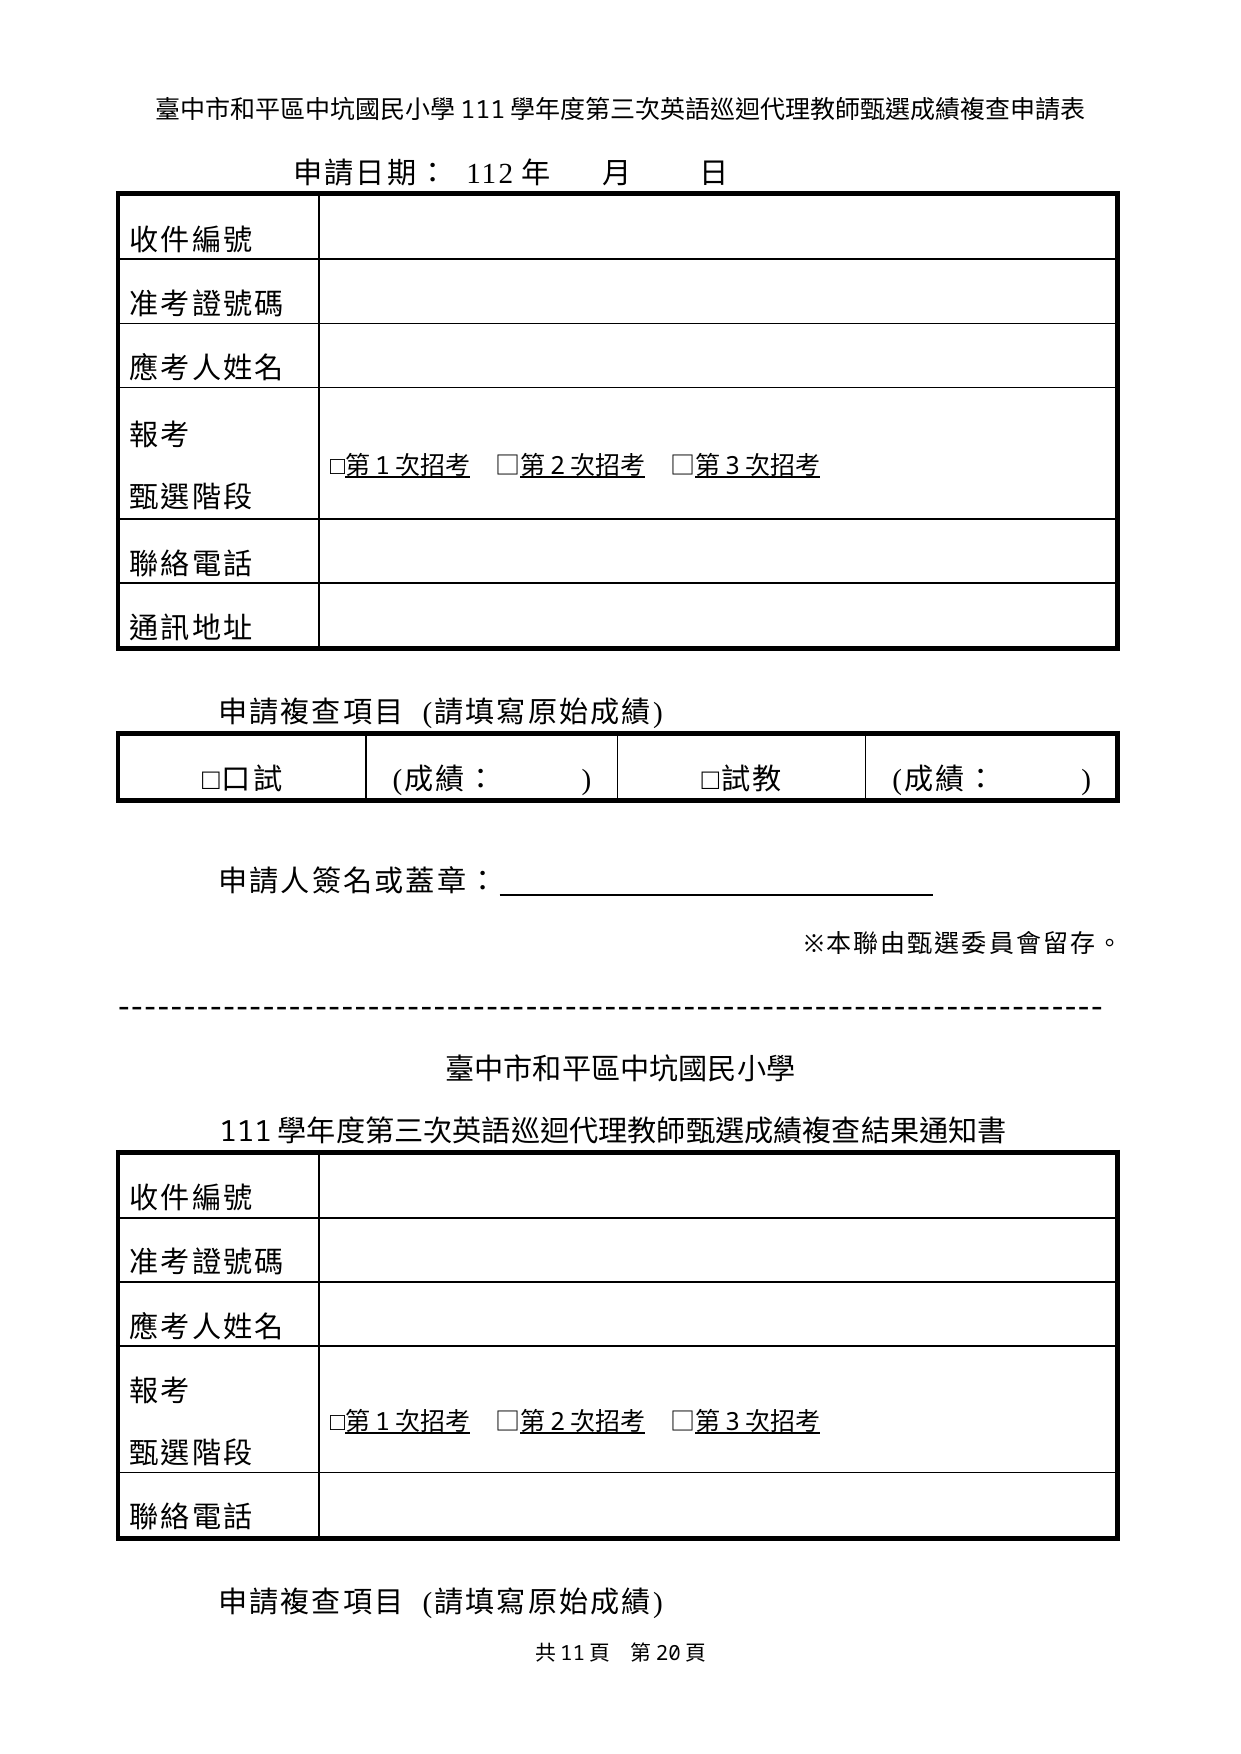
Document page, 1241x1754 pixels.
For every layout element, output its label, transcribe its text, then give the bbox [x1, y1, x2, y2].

text 申請人簽名或蓋章： [218, 837, 1122, 900]
table_cell 報考 甄選階段 [120, 1347, 318, 1472]
table_header □口試 [120, 736, 365, 798]
text ※本聯由甄選委員會留存。 [218, 900, 1122, 962]
text 申請複查項目 (請填寫原始成績) [218, 668, 1122, 731]
table_cell 通訊地址 [120, 584, 318, 646]
table_cell [320, 260, 1115, 322]
table_cell [320, 1473, 1115, 1536]
table_header [320, 196, 1115, 258]
text 臺中市和平區中坑國民小學111學年度第三次英語巡迴代理教師甄選成績複查申請表 [118, 66, 1122, 129]
table_header [320, 1155, 1115, 1217]
table_cell 准考證號碼 [120, 260, 318, 322]
table_cell □第1次招考 □第2次招考 □第3次招考 [320, 388, 1115, 518]
table_cell 應考人姓名 [120, 1283, 318, 1345]
table_cell [320, 584, 1115, 646]
table_cell 聯絡電話 [120, 1473, 318, 1536]
table_header □試教 [618, 736, 865, 798]
table_cell [320, 1219, 1115, 1281]
table_cell [320, 324, 1115, 386]
text --------------------------------------------------------------------------- [118, 962, 1122, 1025]
table_cell 准考證號碼 [120, 1219, 318, 1281]
table_header 收件編號 [120, 1155, 318, 1217]
table_cell 應考人姓名 [120, 324, 318, 386]
text 申請複查項目 (請填寫原始成績) [218, 1558, 1122, 1620]
table_header 收件編號 [120, 196, 318, 258]
table_cell □第1次招考 □第2次招考 □第3次招考 [320, 1347, 1115, 1472]
table_header (成績： ) [367, 736, 617, 798]
table_cell 聯絡電話 [120, 520, 318, 582]
table_cell [320, 1283, 1115, 1345]
text 申請日期： 112年 月 日 [218, 129, 1122, 191]
table_cell 報考 甄選階段 [120, 388, 318, 518]
text 臺中市和平區中坑國民小學 [118, 1025, 1122, 1087]
table_cell [320, 520, 1115, 582]
text 111學年度第三次英語巡迴代理教師甄選成績複查結果通知書 [118, 1087, 1122, 1150]
table_header (成績： ) [866, 736, 1115, 798]
